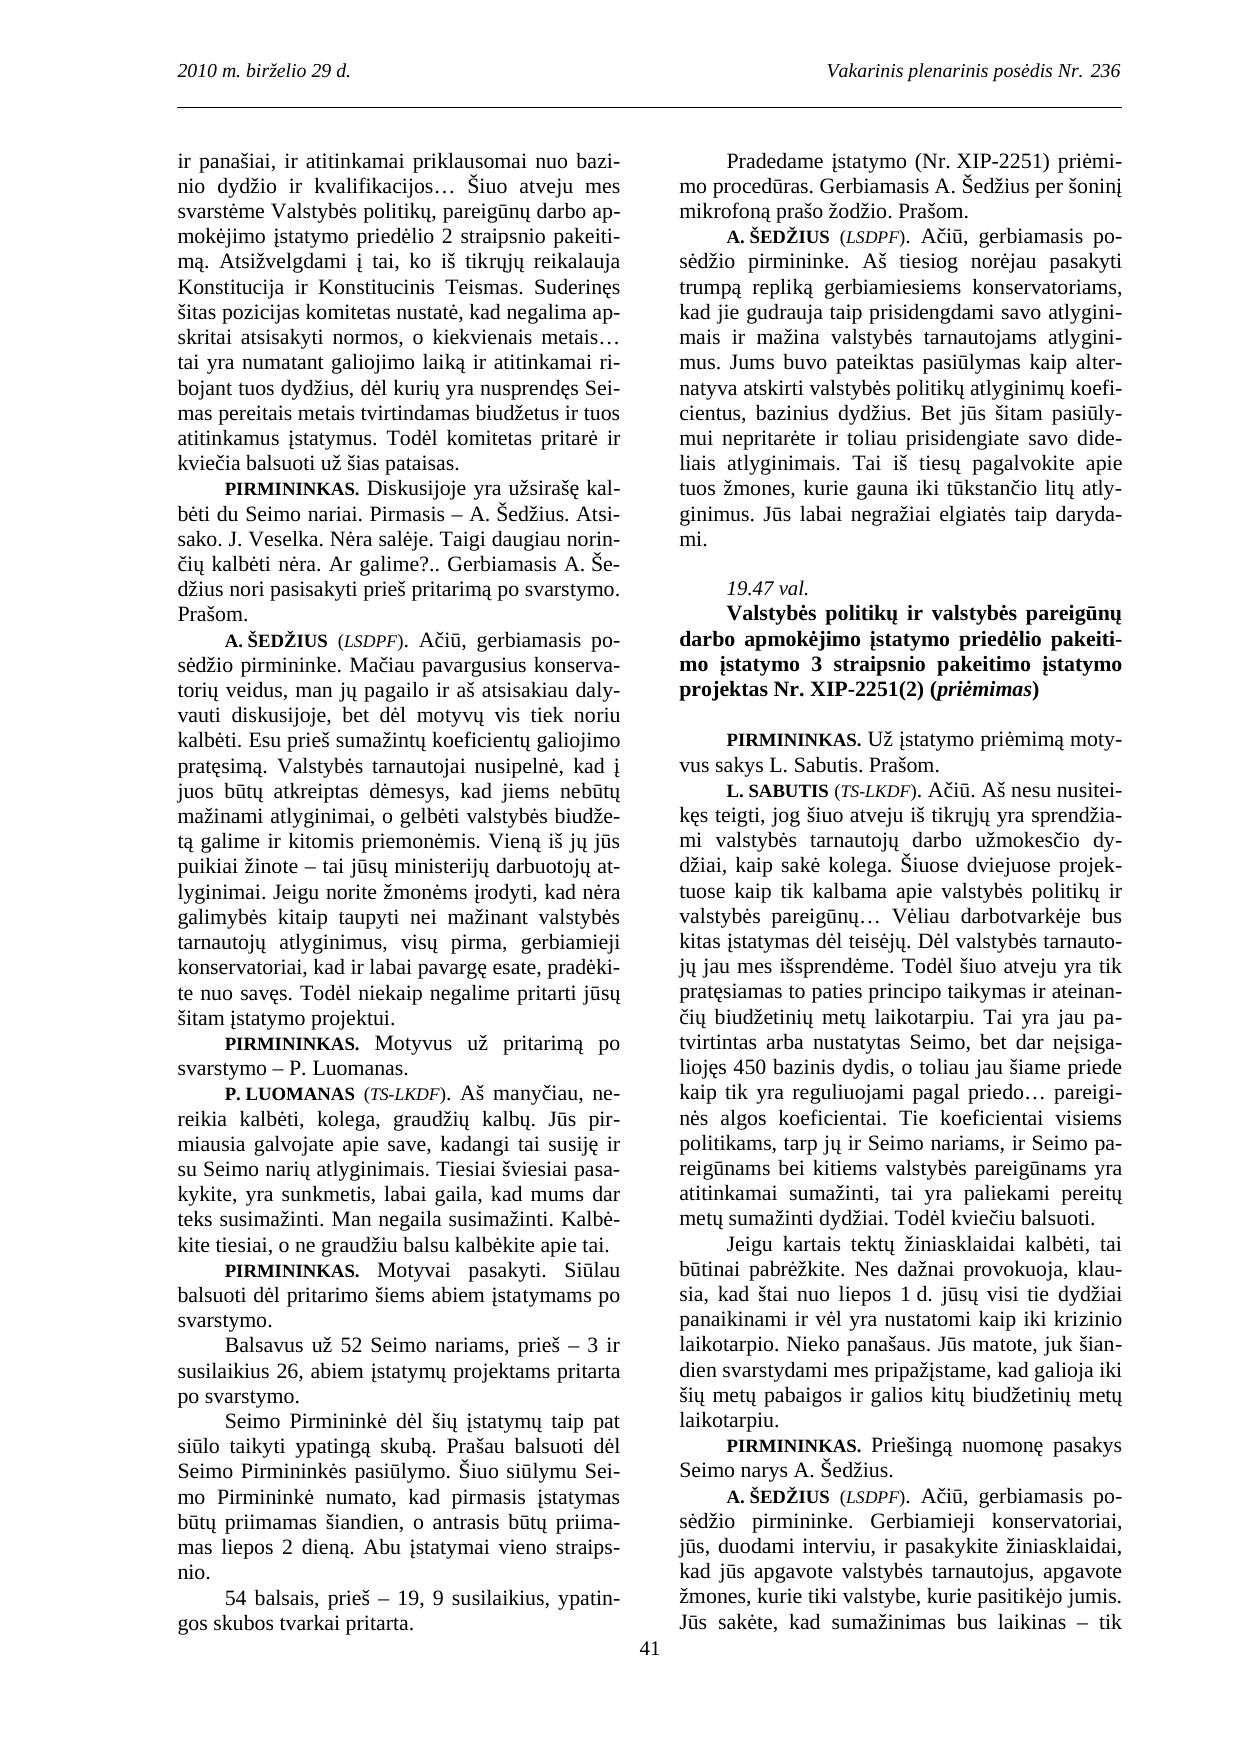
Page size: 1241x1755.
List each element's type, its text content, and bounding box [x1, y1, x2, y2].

text A. ŠEDŽIUS (LSDPF). Ačiū, ger­bia­ma­sis po­sė­džio pir­mi­nin­ke. Ma­čiau pa­var­gu­sius kon­ser­va­to­rių vei­dus, man jų pa­gai­lo ir aš at­si­sa­kiau da­ly­vau­ti dis­ku­si­jo­je, bet dėl mo­ty­vų vis tiek no­riu kal­bė­ti. Esu prieš su­ma­žin­tų ko­e­fi­cien­tų ga­lio­ji­mo pra­tę­si­mą. Vals­ty­bės tar­nau­to­jai nu­si­pel­nė, kad į juos bū­tų at­kreip­tas dė­me­sys, kad jiems ne­bū­tų ma­ži­na­mi at­ly­gi­ni­mai, o gel­bė­ti vals­ty­bės biu­dže­tą ga­li­me ir ki­to­mis prie­mo­nė­mis. Vie­ną iš jų jūs pui­kiai ži­no­te – tai jū­sų mi­nis­te­ri­jų dar­buo­to­jų at­ly­gi­ni­mai. Jei­gu no­ri­te žmo­nėms įro­dy­ti, kad nė­ra ga­li­my­bės ki­taip tau­py­ti nei ma­ži­nant vals­ty­bės tar­nau­to­jų at­ly­gi­ni­mus, vi­sų pir­ma, ger­bia­mie­ji kon­ser­va­to­riai, kad ir la­bai pa­var­gę esa­te, pra­dė­ki­te nuo sa­vęs. To­dėl nie­kaip ne­ga­li­me pri­tar­ti jū­sų ši­tam įsta­ty­mo pro­jek­tui. [177, 627, 620, 1030]
text Pra­de­da­me įsta­ty­mo (Nr. XIP-2251) pri­ėmi­mo pro­ce­dū­ras. Ger­bia­ma­sis A. Še­džius per šo­ni­nį mik­ro­fo­ną pra­šo žo­džio. Pra­šom. [679, 148, 1122, 223]
text A. ŠEDŽIUS (LSDPF). Ačiū, ger­bia­ma­sis po­sė­džio pir­mi­nin­ke. Ger­bia­mie­ji kon­ser­va­to­riai, jūs, duo­da­mi in­ter­viu, ir pa­sa­ky­ki­te ži­niask­lai­dai, kad jūs ap­ga­vo­te vals­ty­bės tar­nau­to­jus, ap­ga­vo­te žmo­nes, ku­rie ti­ki vals­ty­be, ku­rie pa­si­ti­kė­jo ju­mis. Jūs sa­kė­te, kad su­ma­ži­ni­mas bus lai­ki­nas – tik [679, 1483, 1122, 1634]
text L. SABUTIS (TS-LKDF). Ačiū. Aš ne­su nu­si­tei­kęs teig­ti, jog šiuo at­ve­ju iš tik­rų­jų yra spren­džia­mi vals­ty­bės tar­nau­to­jų dar­bo už­mo­kes­čio dy­džiai, kaip sa­kė ko­le­ga. Šiuo­se dvie­juo­se pro­jek­tuo­se kaip tik kal­ba­ma apie vals­ty­bės po­li­ti­kų ir vals­ty­bės pa­rei­gū­nų… Vė­liau dar­bo­tvarkėje bus ki­tas įsta­ty­mas dėl tei­sė­jų. Dėl vals­ty­bės tar­nau­to­jų jau mes iš­spren­dė­me. To­dėl šiuo at­ve­ju yra tik pra­tę­sia­mas to pa­ties prin­ci­po tai­ky­mas ir at­ei­nan­čių biu­dže­ti­nių me­tų lai­ko­tar­piu. Tai yra jau pa­tvir­tin­tas ar­ba nu­sta­ty­tas Sei­mo, bet dar ne­įsi­ga­lio­jęs 450 ba­zi­nis dy­dis, o to­liau jau šia­me prie­de kaip tik yra re­gu­liuo­ja­mi pa­gal prie­do… pa­rei­gi­nės al­gos ko­e­fi­cien­tai. Tie ko­e­fi­cien­tai vi­siems po­li­ti­kams, tarp jų ir Sei­mo na­riams, ir Sei­mo pa­rei­gū­nams bei ki­tiems vals­ty­bės pa­rei­gū­nams yra ati­tin­ka­mai su­ma­žin­ti, tai yra pa­lie­ka­mi per­ei­tų me­tų su­ma­žin­ti dy­džiai. To­dėl kvie­čiu bal­suo­ti. [679, 777, 1122, 1231]
text A. ŠEDŽIUS (LSDPF). Ačiū, ger­bia­ma­sis po­sė­džio pir­mi­nin­ke. Aš tie­siog no­rė­jau pa­sa­ky­ti trum­pą re­pli­ką ger­bia­mie­siems kon­ser­va­to­riams, kad jie gud­rau­ja taip pri­si­deng­da­mi sa­vo at­ly­gi­ni­mais ir ma­ži­na vals­ty­bės tar­nau­to­jams at­ly­gi­ni­mus. Jums bu­vo pa­teik­tas pa­siū­ly­mas kaip al­ter­na­ty­va at­skir­ti vals­ty­bės po­li­ti­kų at­ly­gi­ni­mų ko­e­fi­cien­tus, ba­zi­nius dy­džius. Bet jūs ši­tam pa­siū­ly­mui ne­pri­ta­rė­te ir to­liau pri­si­den­gia­te sa­vo di­de­liais at­ly­gi­ni­mais. Tai iš tie­sų pa­gal­vo­ki­te apie tuos žmo­nes, ku­rie gau­na iki tūks­tan­čio li­tų at­ly­gi­ni­mus. Jūs la­bai ne­gra­žiai el­gia­tės taip da­ry­da­mi. [679, 223, 1122, 551]
text 19.47 val. [726, 576, 1122, 600]
text PIRMININKAS. Dis­ku­si­jo­je yra už­si­ra­šę kal­bė­ti du Sei­mo na­riai. Pir­ma­sis – A. Še­džius. At­si­sa­ko. J. Ve­sel­ka. Nė­ra sa­lė­je. Tai­gi dau­giau no­rin­čių kal­bė­ti nė­ra. Ar ga­li­me?.. Ger­bia­ma­sis A. Še­džius no­ri pa­si­sa­ky­ti prieš pri­ta­ri­mą po svars­ty­mo. Pra­šom. [177, 475, 620, 627]
text ir pa­na­šiai, ir ati­tin­ka­mai pri­klau­so­mai nuo ba­zi­nio dy­džio ir kva­li­fi­ka­ci­jos… Šiuo at­ve­ju mes svars­tė­me Vals­ty­bės po­li­ti­kų, pa­rei­gū­nų dar­bo ap­mo­kė­ji­mo įsta­ty­mo prie­dė­lio 2 straips­nio pa­kei­ti­mą. At­si­žvelg­da­mi į tai, ko iš tik­rų­jų rei­ka­lau­ja Kon­sti­tu­ci­ja ir Kon­sti­tu­ci­nis Teis­mas. Su­de­ri­nęs ši­tas po­zi­ci­jas ko­mi­te­tas nu­sta­tė, kad ne­ga­li­ma ap­skri­tai at­si­sa­ky­ti nor­mos, o kiek­vie­nais me­tais… tai yra nu­ma­tant ga­lio­ji­mo lai­ką ir ati­tin­ka­mai ri­bo­jant tuos dy­džius, dėl ku­rių yra nu­spren­dęs Sei­mas per­ei­tais me­tais tvir­tin­da­mas biu­dže­tus ir tuos ati­tin­ka­mus įsta­ty­mus. To­dėl ko­mi­te­tas pri­ta­rė ir kvie­čia bal­suo­ti už šias pa­tai­sas. [177, 148, 620, 475]
text PIRMININKAS. Už įsta­ty­mo pri­ėmi­mą mo­ty­vus sa­kys L. Sa­bu­tis. Pra­šom. [679, 726, 1122, 777]
text P. LUOMANAS (TS-LKDF). Aš ma­ny­čiau, ne­rei­kia kal­bė­ti, ko­le­ga, grau­džių kal­bų. Jūs pir­miau­sia gal­vo­ja­te apie sa­ve, ka­dan­gi tai su­si­ję ir su Sei­mo na­rių at­ly­gi­ni­mais. Tie­siai švie­siai pa­sa­ky­ki­te, yra sun­kme­tis, la­bai gai­la, kad mums dar teks su­si­ma­žin­ti. Man ne­gai­la su­si­ma­žin­ti. Kal­bė­ki­te tie­siai, o ne grau­džiu bal­su kal­bė­ki­te apie tai. [177, 1080, 620, 1257]
text Bal­sa­vus už 52 Sei­mo na­riams, prieš – 3 ir su­si­lai­kius 26, abiem įsta­ty­mų pro­jek­tams pri­tar­ta po svars­ty­mo. [177, 1332, 620, 1408]
text PIRMININKAS. Mo­ty­vai pa­sa­ky­ti. Siū­lau bal­suo­ti dėl pri­ta­ri­mo šiems abiem įsta­ty­mams po svars­ty­mo. [177, 1257, 620, 1332]
text 54 bal­sais, prieš – 19, 9 su­si­lai­kius, ypa­tin­gos sku­bos tvar­kai pri­tar­ta. [177, 1584, 620, 1635]
text PIRMININKAS. Prie­šin­gą nuo­mo­nę pa­sa­kys Sei­mo na­rys A. Še­džius. [679, 1432, 1122, 1483]
text Jei­gu kar­tais tek­tų ži­niask­lai­dai kal­bė­ti, tai bū­ti­nai pa­brėž­ki­te. Nes daž­nai pro­vo­kuo­ja, klau­sia, kad štai nuo lie­pos 1 d. jū­sų vi­si tie dy­džiai pa­nai­ki­na­mi ir vėl yra nu­sta­to­mi kaip iki kri­zi­nio lai­ko­tar­pio. Nie­ko pa­na­šaus. Jūs ma­to­te, juk šian­dien svars­ty­da­mi mes pri­pa­žįs­ta­me, kad ga­lio­ja iki šių me­tų pa­bai­gos ir ga­lios ki­tų biu­dže­ti­nių me­tų lai­ko­tar­piu. [679, 1231, 1122, 1432]
text Vals­ty­bės po­li­ti­kų ir vals­ty­bės pa­rei­gū­nų dar­bo ap­mo­kė­ji­mo įsta­ty­mo prie­dė­lio pa­kei­ti­mo įsta­ty­mo 3 straips­nio pa­kei­ti­mo įsta­ty­mo pro­jek­tas Nr. XIP-2251(2) (pri­ėmi­mas) [679, 600, 1122, 701]
text PIRMININKAS. Mo­ty­vus už pri­ta­ri­mą po svars­ty­mo – P. Luo­ma­nas. [177, 1030, 620, 1080]
text Sei­mo Pir­mi­nin­kė dėl šių įsta­ty­mų taip pat siū­lo tai­ky­ti ypa­tin­gą sku­bą. Pra­šau bal­suo­ti dėl Sei­mo Pir­mi­nin­kės pa­siū­ly­mo. Šiuo siū­ly­mu Sei­mo Pir­mi­nin­kė nu­ma­to, kad pir­ma­sis įsta­ty­mas bū­tų pri­ima­mas šian­dien, o ant­ra­sis bū­tų pri­ima­mas lie­pos 2 die­ną. Abu įsta­ty­mai vie­no straips­nio. [177, 1408, 620, 1584]
